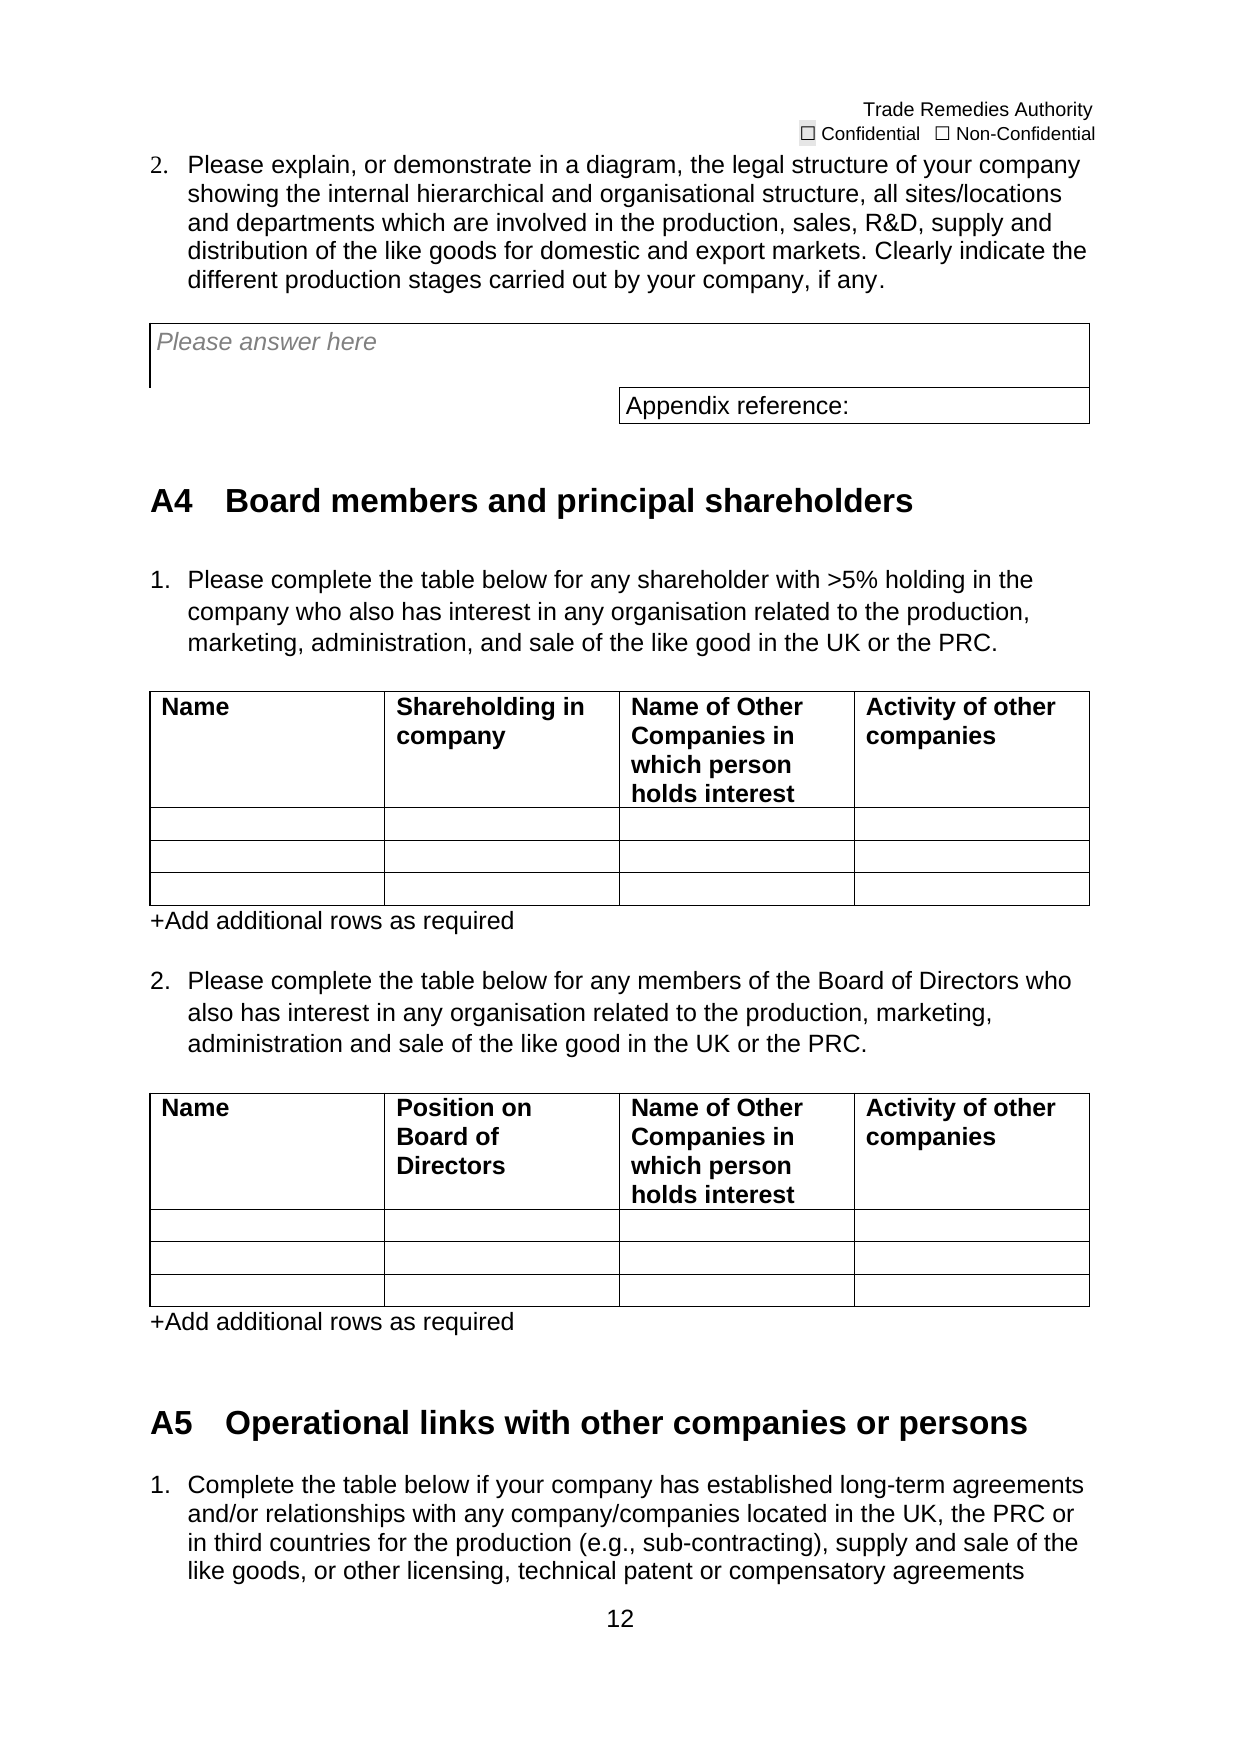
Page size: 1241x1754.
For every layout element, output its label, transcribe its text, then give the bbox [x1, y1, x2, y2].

table_cell Appendix reference: [620, 388, 1089, 423]
table_header Activity of other companies [855, 1094, 1089, 1208]
table_cell [620, 1210, 854, 1241]
table_cell [855, 1275, 1089, 1306]
table_cell [150, 388, 619, 423]
table_cell [620, 873, 854, 905]
text +Add additional rows as required [150, 1307, 1090, 1336]
table_cell [620, 1242, 854, 1273]
table_cell [620, 841, 854, 872]
text A5 Operational links with other companies or persons [150, 1403, 1090, 1441]
table_cell [855, 873, 1089, 905]
table_cell [385, 1242, 619, 1273]
table_header Name [151, 692, 384, 807]
table_cell [385, 841, 619, 872]
table_cell [151, 808, 384, 840]
table_cell [855, 1242, 1089, 1273]
list Please complete the table below for any members of the Board of Directors who also has interest in any organisation related to the production, marketing, administration and sale of the like good in the UK or the PRC. [150, 966, 1090, 1058]
table_cell [151, 1242, 384, 1273]
subtitle A4 Board members and principal shareholders [150, 481, 1090, 519]
table_header Activity of other companies [855, 692, 1089, 807]
list Please explain, or demonstrate in a diagram, the legal structure of your company showing the internal hierarchical and organisational structure, all sites/locations and departments which are involved in the production, sales, R&D, supply and distribution of the like goods for domestic and export markets. Clearly indicate the different production stages carried out by your company, if any. [150, 150, 1090, 294]
table_cell [385, 1275, 619, 1306]
table_header Please answer here [151, 324, 1089, 387]
table_cell [855, 841, 1089, 872]
table_cell [151, 873, 384, 905]
table_cell [385, 808, 619, 840]
table_cell [620, 1275, 854, 1306]
list Please complete the table below for any shareholder with >5% holding in the company who also has interest in any organisation related to the production, marketing, administration, and sale of the like good in the UK or the PRC. [150, 565, 1090, 657]
list Complete the table below if your company has established long-term agreements and/or relationships with any company/companies located in the UK, the PRC or in third countries for the production (e.g., sub-contracting), supply and sale of the like goods, or other licensing, technical patent or compensatory agreements [150, 1470, 1090, 1585]
table_cell [151, 841, 384, 872]
table_header Name of Other Companies in which person holds interest [620, 692, 854, 807]
table_cell [151, 1275, 384, 1306]
table_cell [385, 873, 619, 905]
table_cell [151, 1210, 384, 1241]
table_header Position on Board of Directors [385, 1094, 619, 1208]
table_cell [855, 808, 1089, 840]
table_header Shareholding in company [385, 692, 619, 807]
table_cell [620, 808, 854, 840]
table_cell [385, 1210, 619, 1241]
text +Add additional rows as required [150, 906, 1090, 934]
table_header Name of Other Companies in which person holds interest [620, 1094, 854, 1208]
table_header Name [151, 1094, 384, 1208]
table_cell [855, 1210, 1089, 1241]
